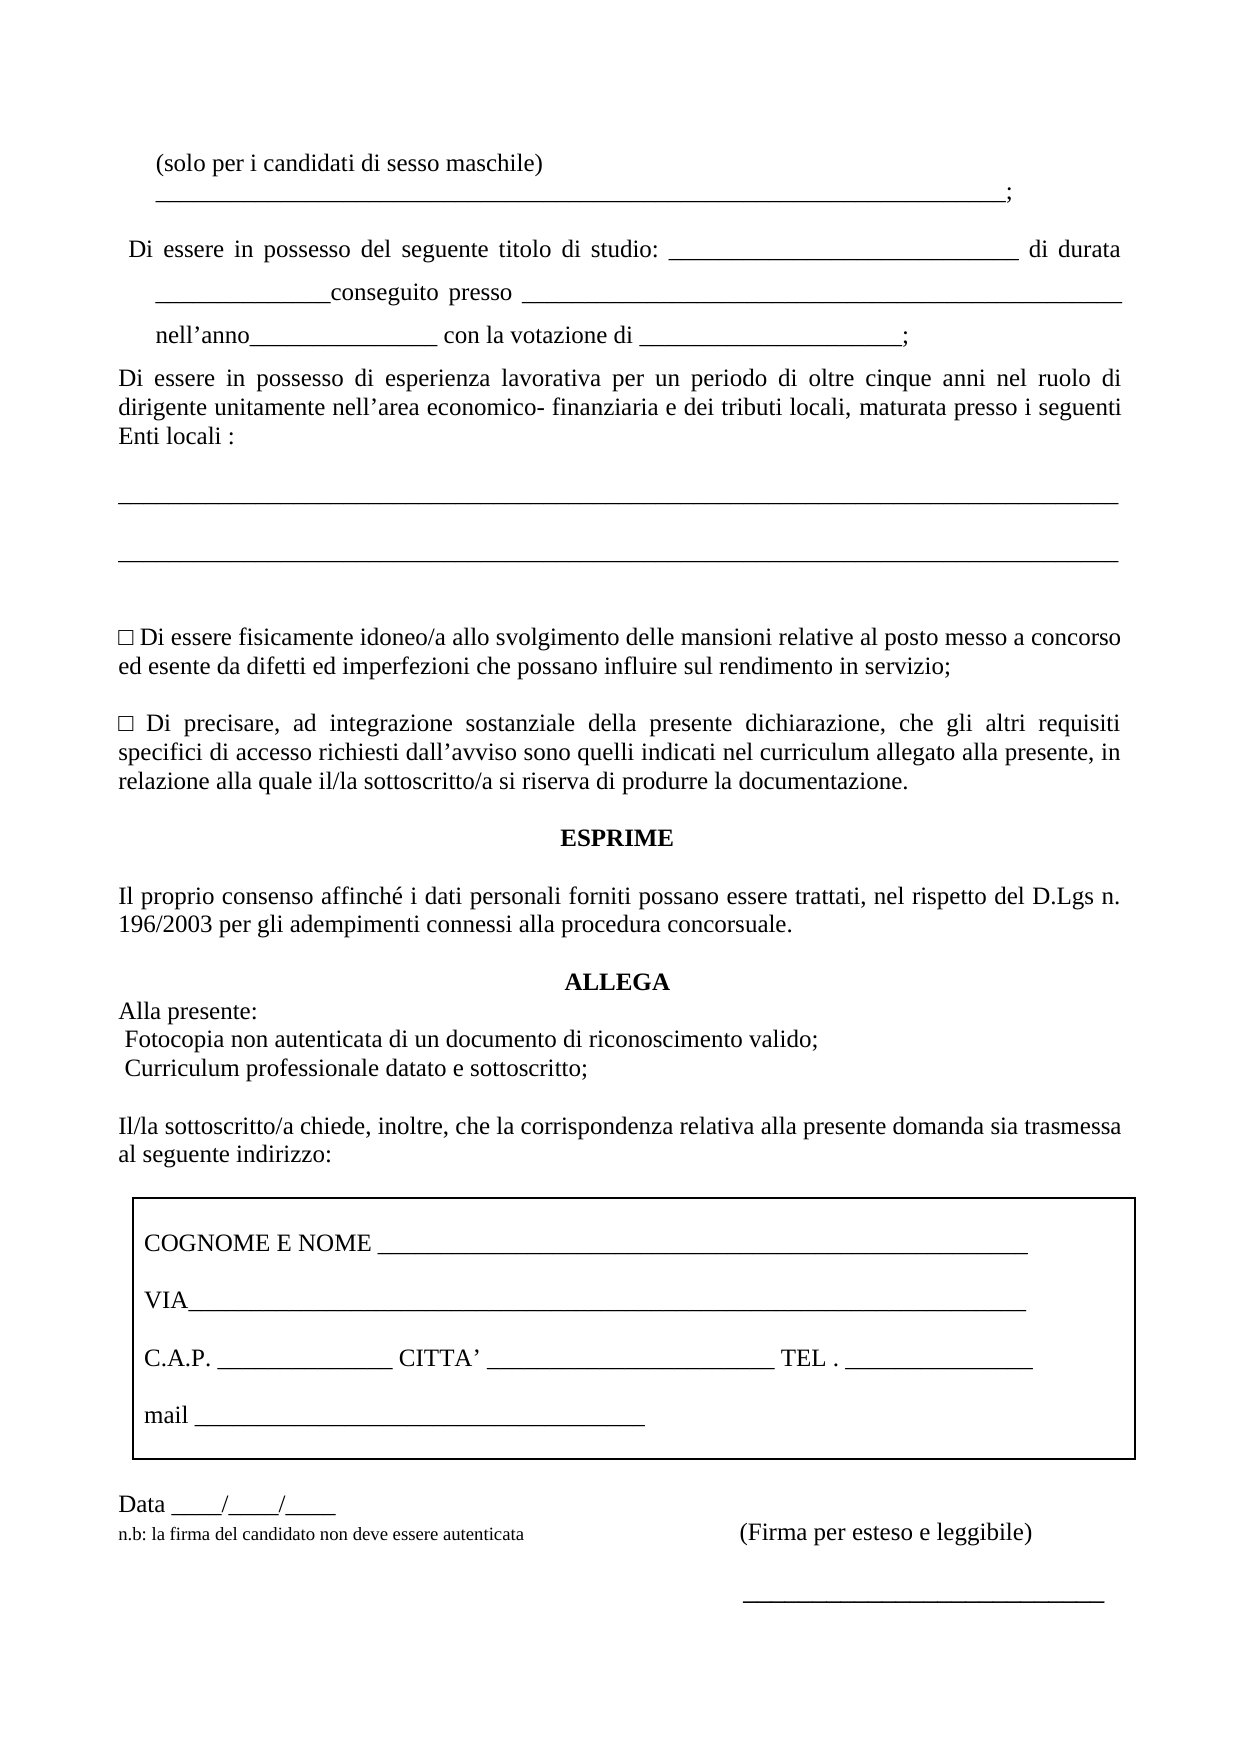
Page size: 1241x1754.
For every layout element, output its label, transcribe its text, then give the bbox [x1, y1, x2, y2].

text ESPRIME [118, 823, 1122, 852]
text Fotocopia non autenticata di un documento di riconoscimento valido; [118, 1024, 1122, 1053]
text (solo per i candidati di sesso maschile) ____________________________________________________________________; [156, 148, 1122, 205]
text ________________________________________________________________________________ [118, 478, 1122, 507]
text Di essere in possesso del seguente titolo di studio: ____________________________ di durata ______________conseguito presso ________________________________________________ nell’anno_______________ con la votazione di _____________________; [118, 234, 1122, 349]
text ________________________________________________________________________________ [118, 536, 1122, 564]
text __________________________ [118, 1575, 1122, 1604]
text Curriculum professionale datato e sottoscritto; [118, 1053, 1122, 1082]
text □ Di precisare, ad integrazione sostanziale della presente dichiarazione, che gli altri requisiti specifici di accesso richiesti dall’avviso sono quelli indicati nel curriculum allegato alla presente, in relazione alla quale il/la sottoscritto/a si riserva di produrre la documentazione. [118, 708, 1122, 794]
text Il/la sottoscritto/a chiede, inoltre, che la corrispondenza relativa alla presente domanda sia trasmessa al seguente indirizzo: [118, 1111, 1122, 1168]
table_header COGNOME E NOME ____________________________________________________ VIA___________________________________________________________________ C.A.P. ______________ CITTA’ _______________________ TEL . _______________ mail ____________________________________ [134, 1199, 1134, 1458]
text ALLEGA [118, 967, 1122, 996]
text Il proprio consenso affinché i dati personali forniti possano essere trattati, nel rispetto del D.Lgs n. 196/2003 per gli adempimenti connessi alla procedura concorsuale. [118, 881, 1122, 938]
text Alla presente: [118, 996, 1122, 1024]
text □ Di essere fisicamente idoneo/a allo svolgimento delle mansioni relative al posto messo a concorso ed esente da difetti ed imperfezioni che possano influire sul rendimento in servizio; [118, 622, 1122, 679]
text Di essere in possesso di esperienza lavorativa per un periodo di oltre cinque anni nel ruolo di dirigente unitamente nell’area economico- finanziaria e dei tributi locali, maturata presso i seguenti Enti locali : [118, 363, 1122, 449]
text n.b: la firma del candidato non deve essere autenticata (Firma per esteso e leggibile) [118, 1517, 1122, 1546]
text Data ____/____/____ [118, 1489, 1122, 1517]
